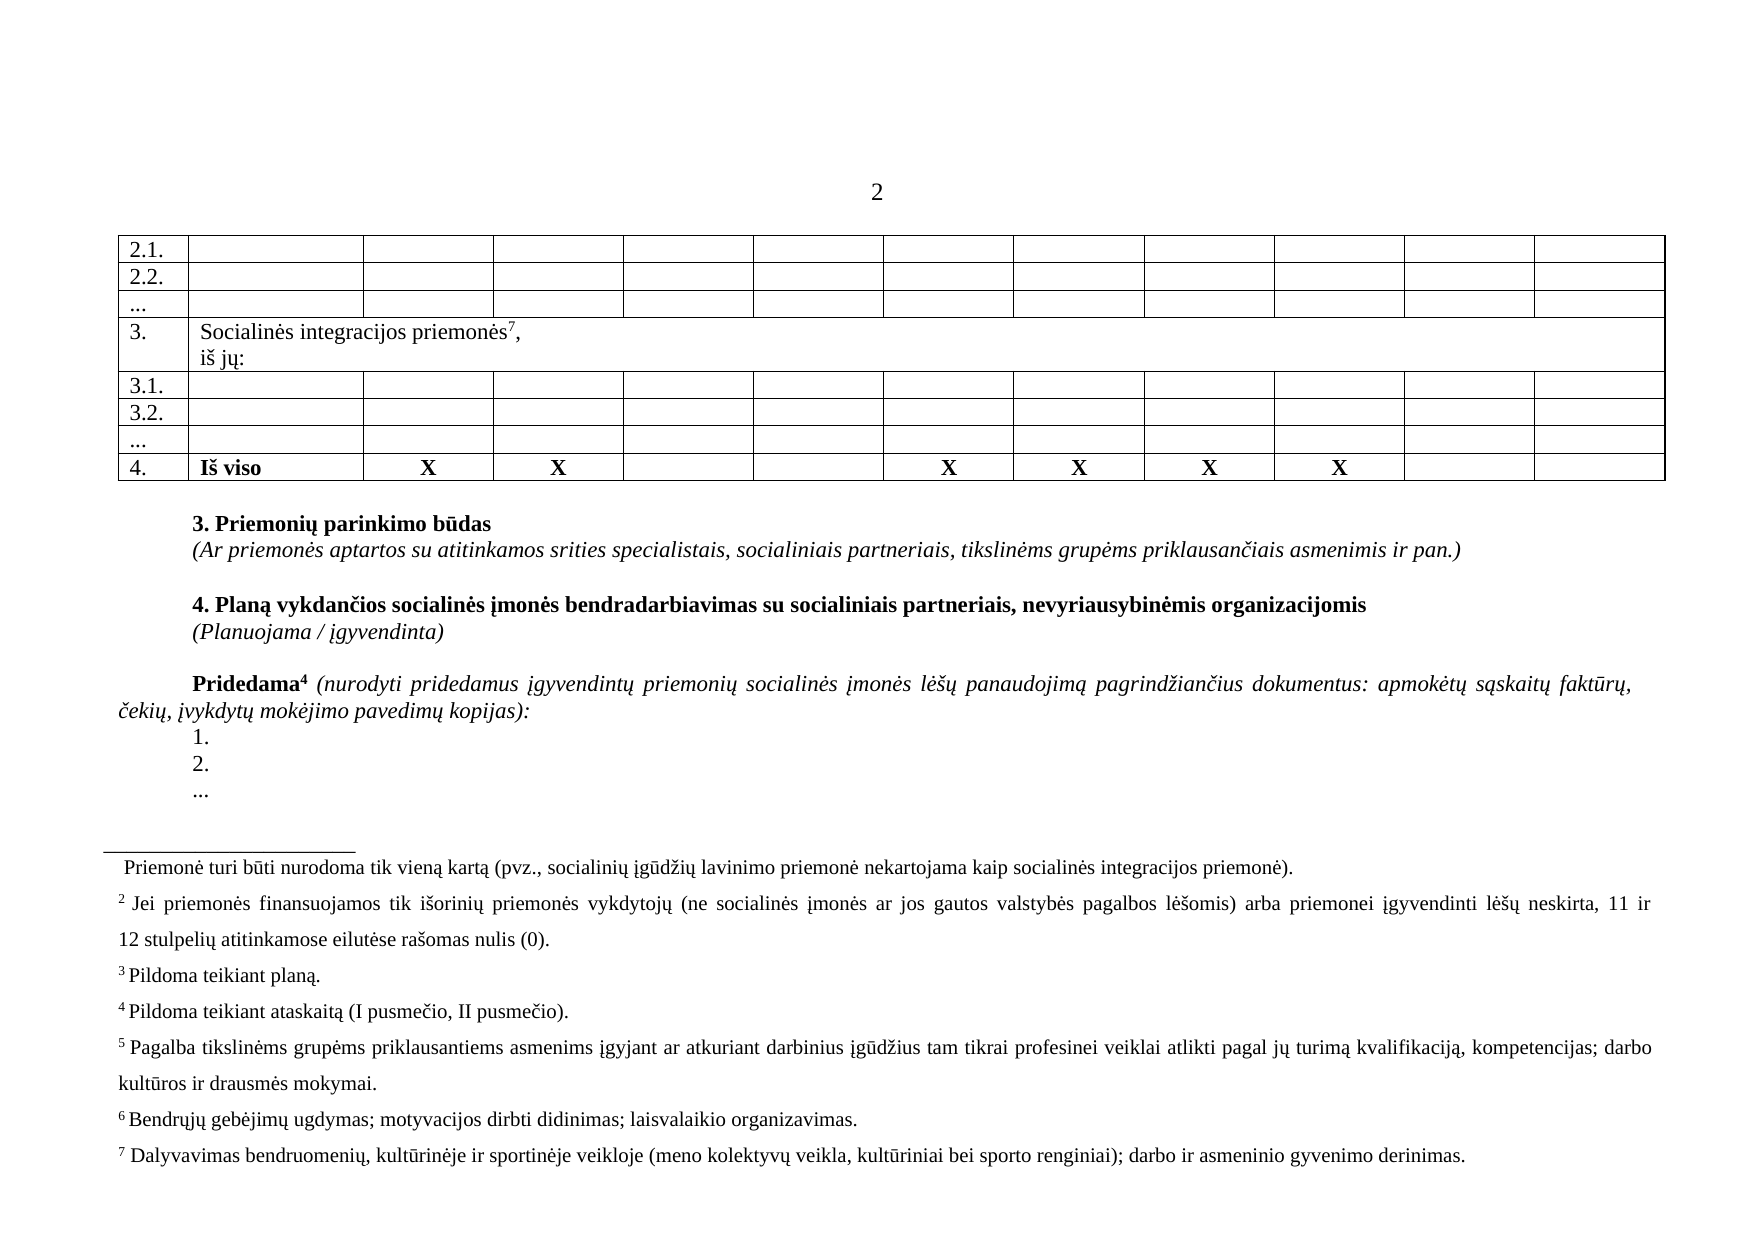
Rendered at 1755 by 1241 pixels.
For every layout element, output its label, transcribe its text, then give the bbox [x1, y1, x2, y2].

table_cell [189, 399, 363, 425]
table_cell [1145, 399, 1274, 425]
table_cell [1535, 454, 1664, 480]
table_cell [364, 236, 493, 262]
table_cell [624, 291, 753, 317]
table_cell [1275, 426, 1404, 453]
table_cell X [1145, 454, 1274, 480]
table_cell [1275, 263, 1404, 289]
table_cell [1014, 399, 1144, 425]
text ______________________ [103, 829, 1636, 855]
table_cell [364, 372, 493, 398]
table_cell [884, 399, 1013, 425]
table_cell ... [119, 426, 188, 453]
table_cell [1014, 372, 1144, 398]
table_cell [1014, 291, 1144, 317]
table_cell X [1014, 454, 1144, 480]
table_cell [494, 263, 623, 289]
table_cell 2.1. [119, 236, 188, 262]
table_cell [1535, 399, 1664, 425]
table_cell [494, 426, 623, 453]
text 2. [118, 749, 1636, 776]
table_cell [754, 372, 883, 398]
table_cell [754, 263, 883, 289]
table_cell [754, 399, 883, 425]
text ... [118, 776, 1636, 802]
table_cell [624, 426, 753, 453]
table_cell [189, 263, 363, 289]
table_cell [624, 454, 753, 480]
table_cell [364, 263, 493, 289]
table_cell [494, 372, 623, 398]
table_cell [754, 454, 883, 480]
text Priemonė turi būti nurodoma tik vieną kartą (pvz., socialinių įgūdžių lavinimo priemonė nekartojama kaip socialinės integracijos priemonė). [118, 855, 1654, 879]
table_cell [364, 399, 493, 425]
table_cell [624, 399, 753, 425]
table_cell [754, 291, 883, 317]
table_cell [1275, 291, 1404, 317]
table_cell Iš viso [189, 454, 363, 480]
table_cell Socialinės integracijos priemonės7, iš jų: [189, 318, 1664, 371]
text 1. [118, 723, 1636, 749]
text 2 Jei priemonės finansuojamos tik išorinių priemonės vykdytojų (ne socialinės įmonės ar jos gautos valstybės pagalbos lėšomis) arba priemonei įgyvendinti lėšų neskirta, 11 ir 12 stulpelių atitinkamose eilutėse rašomas nulis (0). [118, 891, 1654, 951]
table_cell [1405, 399, 1534, 425]
table_cell [1275, 399, 1404, 425]
table_cell 3.1. [119, 372, 188, 398]
text Pridedama4 (nurodyti pridedamus įgyvendintų priemonių socialinės įmonės lėšų panaudojimą pagrindžiančius dokumentus: apmokėtų sąskaitų faktūrų, čekių, įvykdytų mokėjimo pavedimų kopijas): [118, 671, 1636, 723]
table_cell [189, 372, 363, 398]
table_cell [494, 291, 623, 317]
table_cell [364, 426, 493, 453]
table_cell [754, 236, 883, 262]
table_cell 4. [119, 454, 188, 480]
table_cell [1145, 291, 1274, 317]
table_cell [1145, 236, 1274, 262]
table_cell 3. [119, 318, 188, 371]
table_cell [1014, 426, 1144, 453]
table_cell [754, 426, 883, 453]
table_cell [884, 263, 1013, 289]
table_cell [1014, 263, 1144, 289]
text 3. Priemonių parinkimo būdas [118, 510, 1636, 536]
table_cell [1405, 236, 1534, 262]
table_cell [1535, 263, 1664, 289]
table_cell [494, 236, 623, 262]
table_cell ... [119, 291, 188, 317]
text 6 Bendrųjų gebėjimų ugdymas; motyvacijos dirbti didinimas; laisvalaikio organizavimas. [118, 1107, 1636, 1131]
table_cell [1405, 263, 1534, 289]
table_cell [494, 399, 623, 425]
table_cell [1275, 372, 1404, 398]
text (Ar priemonės aptartos su atitinkamos srities specialistais, socialiniais partneriais, tikslinėms grupėms priklausančiais asmenimis ir pan.) [118, 536, 1636, 563]
table_cell [1535, 236, 1664, 262]
table_cell [1535, 291, 1664, 317]
table_cell X [884, 454, 1013, 480]
table_cell [1145, 426, 1274, 453]
text 7 Dalyvavimas bendruomenių, kultūrinėje ir sportinėje veikloje (meno kolektyvų veikla, kultūriniai bei sporto renginiai); darbo ir asmeninio gyvenimo derinimas. [118, 1143, 1636, 1167]
text 5 Pagalba tikslinėms grupėms priklausantiems asmenims įgyjant ar atkuriant darbinius įgūdžius tam tikrai profesinei veiklai atlikti pagal jų turimą kvalifikaciją, kompetencijas; darbo kultūros ir drausmės mokymai. [118, 1035, 1654, 1095]
table_cell [1405, 372, 1534, 398]
table_cell [1275, 236, 1404, 262]
table_cell [884, 236, 1013, 262]
table_cell [1145, 372, 1274, 398]
table_cell [1014, 236, 1144, 262]
table_cell [1535, 426, 1664, 453]
table_cell [884, 372, 1013, 398]
table_cell [189, 426, 363, 453]
table_cell [624, 236, 753, 262]
table_cell [1405, 291, 1534, 317]
table_cell [1405, 454, 1534, 480]
table_cell [1405, 426, 1534, 453]
text 4. Planą vykdančios socialinės įmonės bendradarbiavimas su socialiniais partneriais, nevyriausybinėmis organizacijomis [118, 591, 1636, 618]
text 3 Pildoma teikiant planą. [118, 963, 1654, 987]
text (Planuojama / įgyvendinta) [118, 618, 1636, 644]
text 4 Pildoma teikiant ataskaitą (I pusmečio, II pusmečio). [118, 999, 1654, 1023]
table_cell [1145, 263, 1274, 289]
table_cell [624, 263, 753, 289]
table_cell [884, 426, 1013, 453]
table_cell [884, 291, 1013, 317]
table_cell X [1275, 454, 1404, 480]
table_cell [624, 372, 753, 398]
table_cell 2.2. [119, 263, 188, 289]
table_cell [189, 291, 363, 317]
table_cell X [494, 454, 623, 480]
table_cell X [364, 454, 493, 480]
table_cell [1535, 372, 1664, 398]
table_cell [364, 291, 493, 317]
table_cell [189, 236, 363, 262]
table_cell 3.2. [119, 399, 188, 425]
